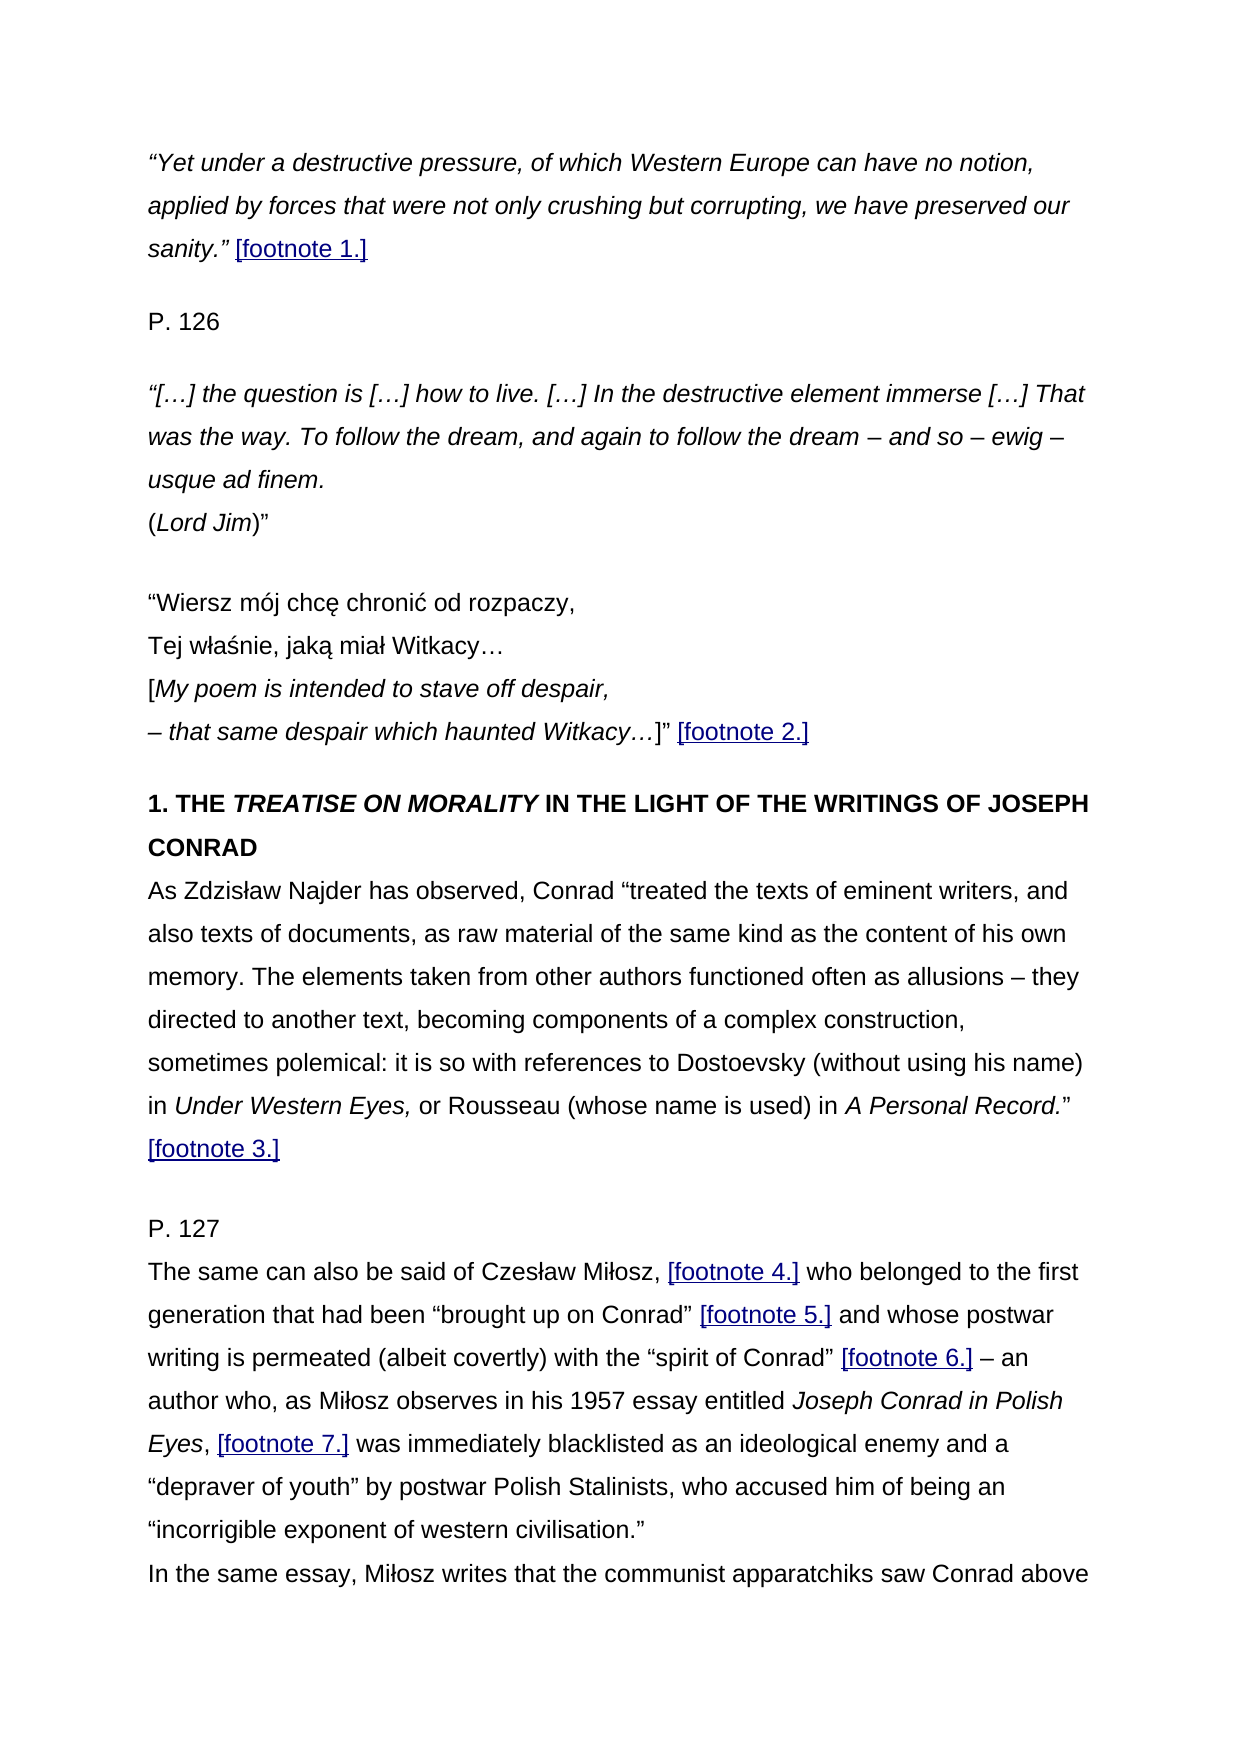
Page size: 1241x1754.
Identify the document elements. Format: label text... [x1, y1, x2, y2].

text “Wiersz mój chcę chronić od rozpaczy, [148, 587, 1093, 616]
text “Yet under a destructive pressure, of which Western Europe can have no notion, applied by forces that were not only crushing but corrupting, we have preserved our sanity.” [footnote 1.] [148, 148, 1093, 263]
text P. 127 [148, 1214, 1093, 1242]
text – that same despair which haunted Witkacy…]” [footnote 2.] [148, 717, 1093, 746]
text [My poem is intended to stave off despair, [148, 674, 1093, 702]
text P. 126 [148, 306, 1093, 335]
subtitle 1. THE TREATISE ON MORALITY IN THE LIGHT OF THE WRITINGS OF JOSEPH CONRAD [148, 789, 1093, 861]
text The same can also be said of Czesław Miłosz, [footnote 4.] who belonged to the first generation that had been “brought up on Conrad” [footnote 5.] and whose postwar writing is permeated (albeit covertly) with the “spirit of Conrad” [footnote 6.] – an author who, as Miłosz observes in his 1957 essay entitled Joseph Conrad in Polish Eyes, [footnote 7.] was immediately blacklisted as an ideological enemy and a “depraver of youth” by postwar Polish Stalinists, who accused him of being an “incorrigible exponent of western civilisation.” [148, 1257, 1093, 1544]
text (Lord Jim)” [148, 508, 1093, 537]
text Tej właśnie, jaką miał Witkacy… [148, 631, 1093, 659]
text As Zdzisław Najder has observed, Conrad “treated the texts of eminent writers, and also texts of documents, as raw material of the same kind as the content of his own memory. The elements taken from other authors functioned often as allusions – they directed to another text, becoming components of a complex construction, sometimes polemical: it is so with references to Dostoevsky (without using his name) in Under Western Eyes, or Rousseau (whose name is used) in A Personal Record.” [footnote 3.] [148, 876, 1093, 1163]
text “[…] the question is […] how to live. […] In the destructive element immerse […] That was the way. To follow the dream, and again to follow the dream – and so – ewig – usque ad finem. [148, 379, 1093, 494]
text In the same essay, Miłosz writes that the communist apparatchiks saw Conrad above [148, 1559, 1093, 1587]
